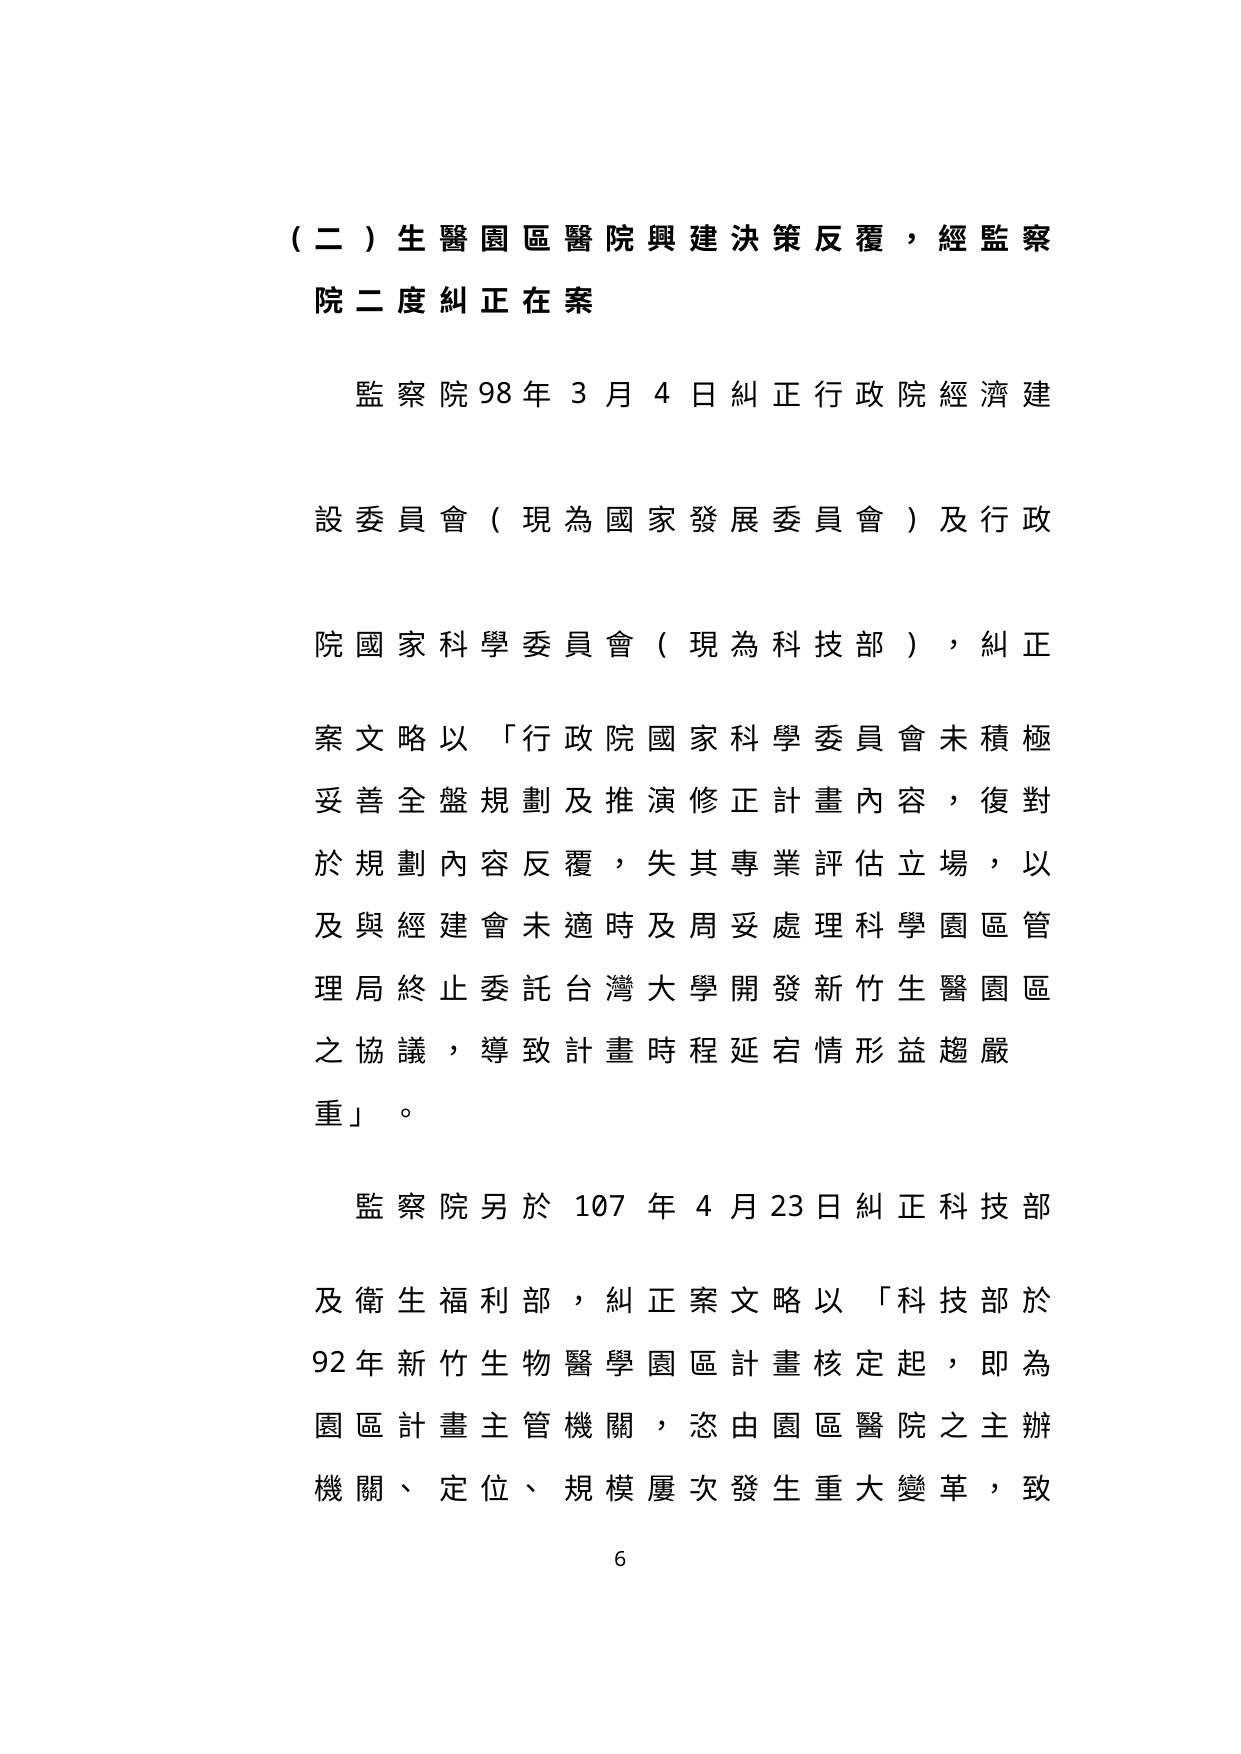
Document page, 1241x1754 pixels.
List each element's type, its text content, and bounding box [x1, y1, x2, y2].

text (二)生醫園區醫院興建決策反覆，經監察院二度糾正在案 [242, 195, 1058, 320]
text 監察院98年3月4日糾正行政院經濟建設委員會(現為國家發展委員會)及行政院國家科學委員會(現為科技部)，糾正案文略以「行政院國家科學委員會未積極妥善全盤規劃及推演修正計畫內容，復對於規劃內容反覆，失其專業評估立場，以及與經建會未適時及周妥處理科學園區管理局終止委託台灣大學開發新竹生醫園區之協議，導致計畫時程延宕情形益趨嚴重」。 [271, 320, 1058, 1132]
text 監察院另於107年4月23日糾正科技部及衛生福利部，糾正案文略以「科技部於92年新竹生物醫學園區計畫核定起，即為園區計畫主管機關，恣由園區醫院之主辦機關、定位、規模屢次發生重大變革，致 [271, 1132, 1058, 1507]
